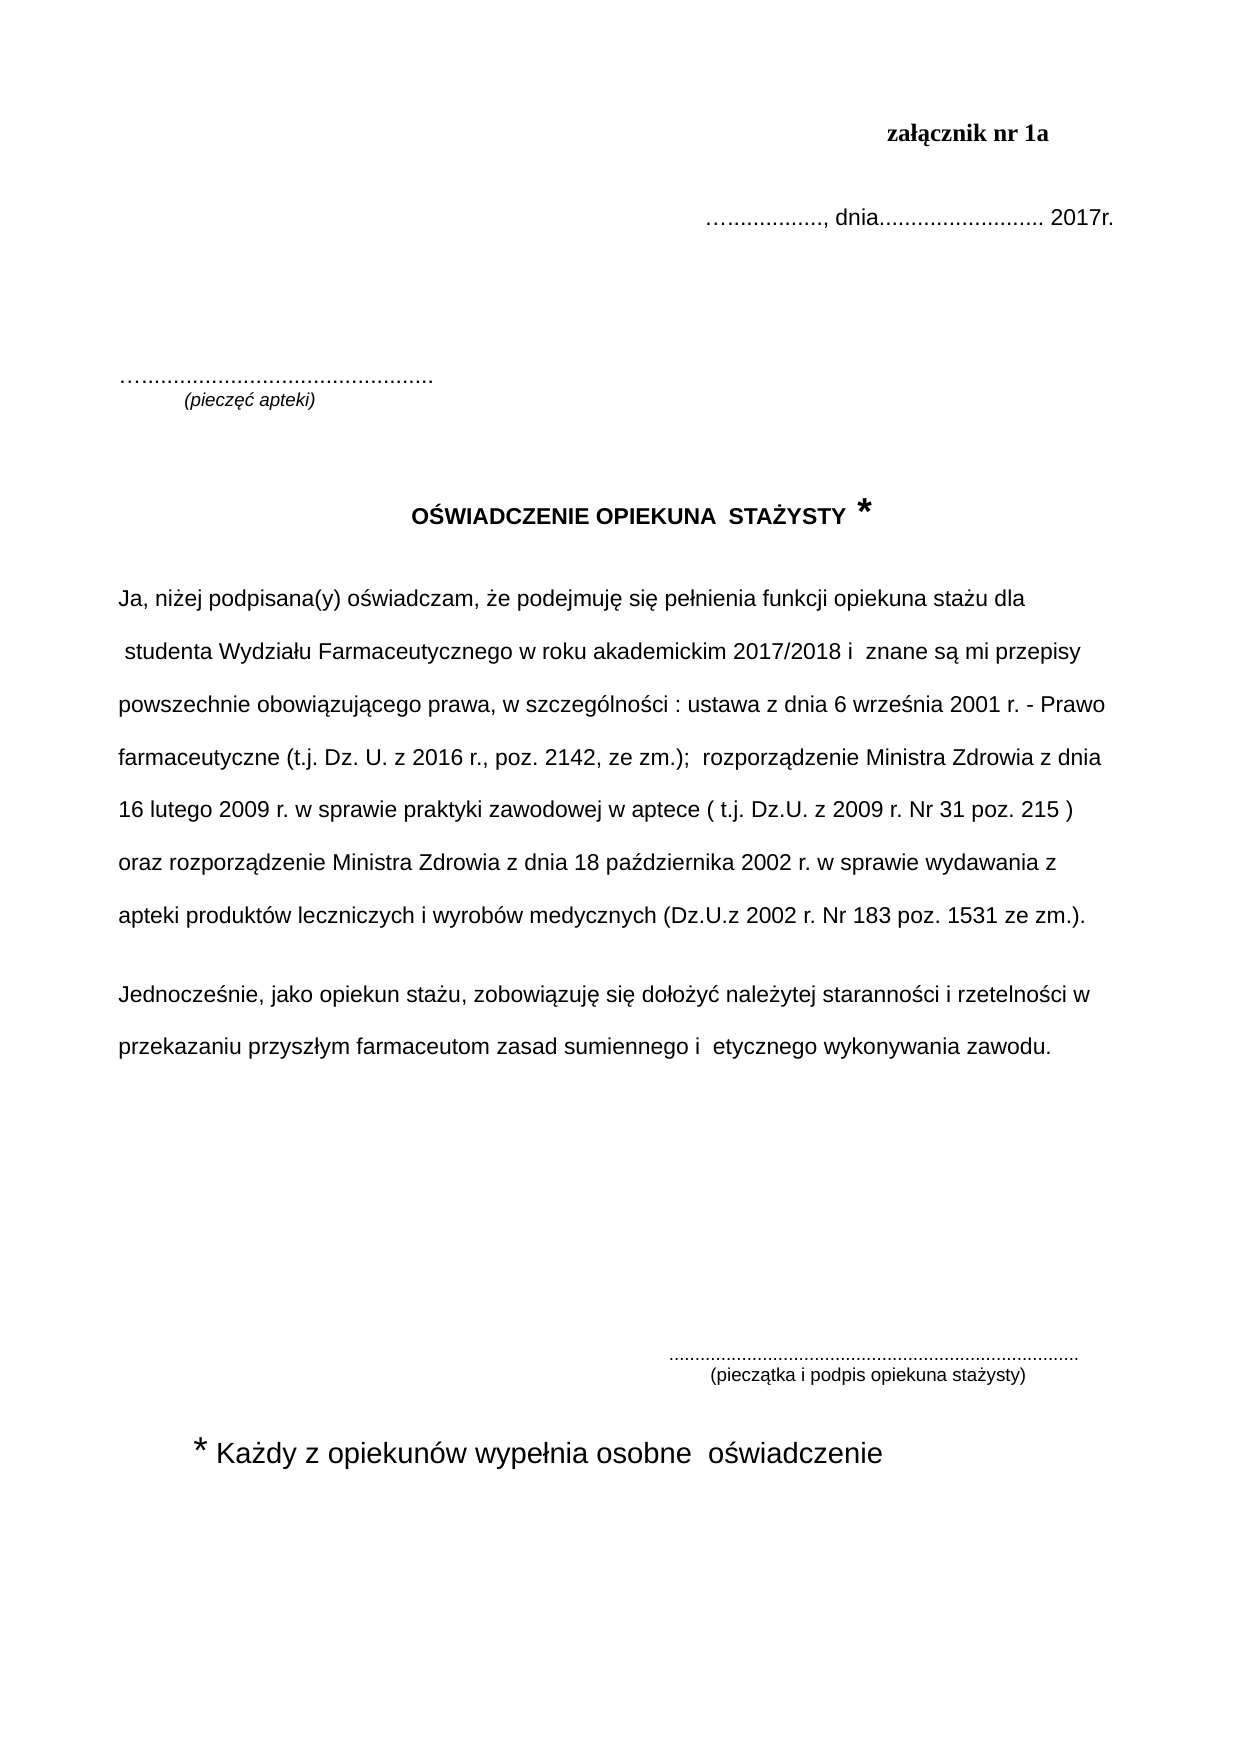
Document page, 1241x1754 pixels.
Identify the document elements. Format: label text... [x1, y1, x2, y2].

text Ja, niżej podpisana(y) oświadczam, że podejmuję się pełnienia funkcji opiekuna stażu dla [118, 585, 1122, 612]
text (pieczęć apteki) [118, 389, 1122, 410]
text załącznik nr 1a [118, 118, 1122, 147]
text powszechnie obowiązującego prawa, w szczególności : ustawa z dnia 6 września 2001 r. - Prawo [118, 691, 1122, 717]
text przekazaniu przyszłym farmaceutom zasad sumiennego i etycznego wykonywania zawodu. [118, 1033, 1122, 1060]
text OŚWIADCZENIE OPIEKUNA STAŻYSTY * [118, 489, 1122, 533]
text …..............., dnia.......................... 2017r. [118, 204, 1122, 231]
text ............................................................................... [118, 1342, 1122, 1364]
text farmaceutyczne (t.j. Dz. U. z 2016 r., poz. 2142, ze zm.); rozporządzenie Ministra Zdrowia z dnia 16 lutego 2009 r. w sprawie praktyki zawodowej w aptece ( t.j. Dz.U. z 2009 r. Nr 31 poz. 215 ) oraz rozporządzenie Ministra Zdrowia z dnia 18 października 2002 r. w sprawie wydawania z apteki produktów leczniczych i wyrobów medycznych (Dz.U.z 2002 r. Nr 183 poz. 1531 ze zm.). [118, 743, 1122, 928]
text (pieczątka i podpis opiekuna stażysty) [118, 1364, 1122, 1386]
text studenta Wydziału Farmaceutycznego w roku akademickim 2017/2018 i znane są mi przepisy [118, 638, 1122, 664]
text Jednocześnie, jako opiekun stażu, zobowiązuję się dołożyć należytej staranności i rzetelności w [118, 981, 1122, 1007]
text ….............................................. [118, 362, 1122, 389]
text * Każdy z opiekunów wypełnia osobne oświadczenie [193, 1429, 1122, 1472]
